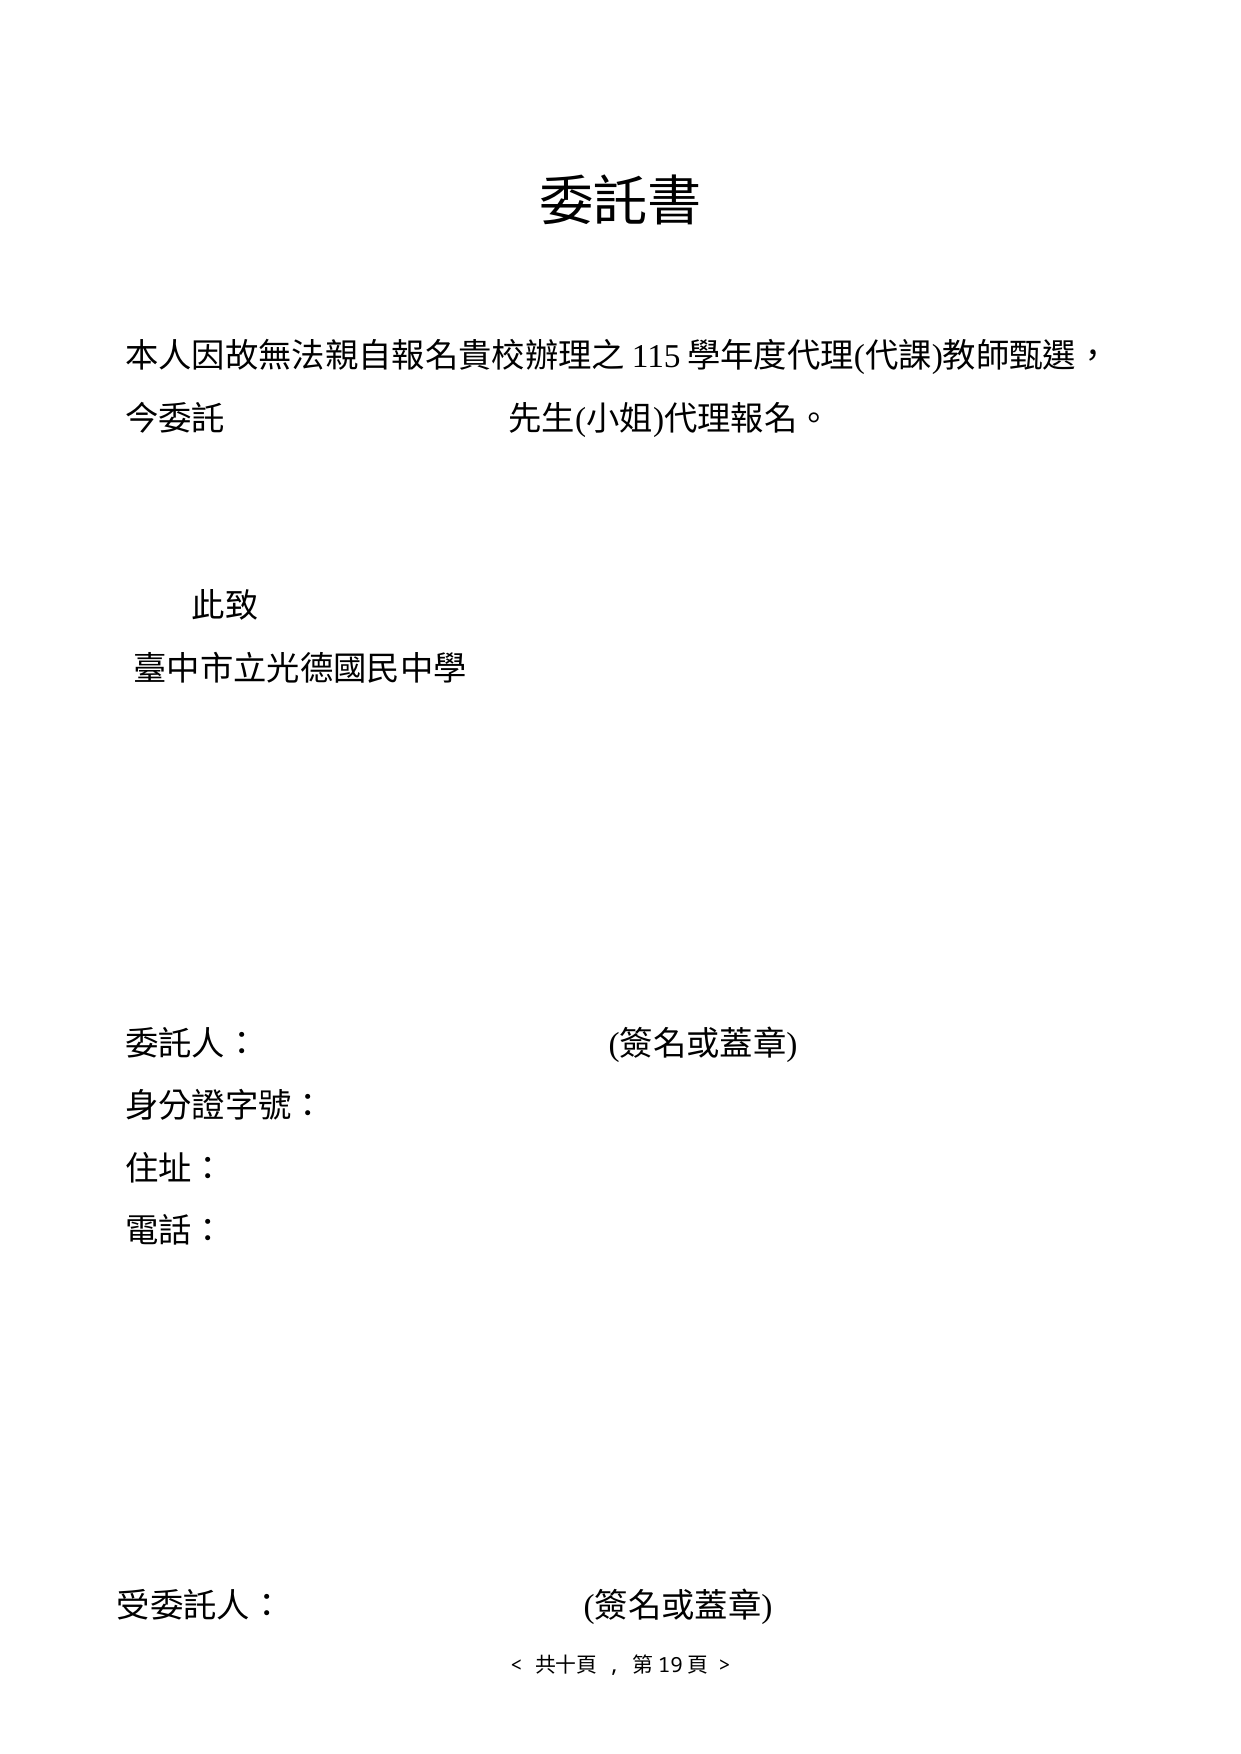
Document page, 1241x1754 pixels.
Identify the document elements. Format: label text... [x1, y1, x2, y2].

text 本人因故無法親自報名貴校辦理之115學年度代理(代課)教師甄選， [75, 311, 1165, 374]
text 今委託 先生(小姐)代理報名。 [75, 374, 1165, 436]
text 委託人： (簽名或蓋章) [75, 999, 1165, 1061]
text 臺中市立光德國民中學 [75, 624, 1165, 686]
text 此致 [75, 561, 1165, 624]
text 住址： [75, 1124, 1165, 1186]
text 身分證字號： [75, 1061, 1165, 1124]
text 委託書 [75, 124, 1165, 249]
text 電話： [75, 1186, 1165, 1249]
text 受委託人： (簽名或蓋章) [75, 1561, 1165, 1624]
